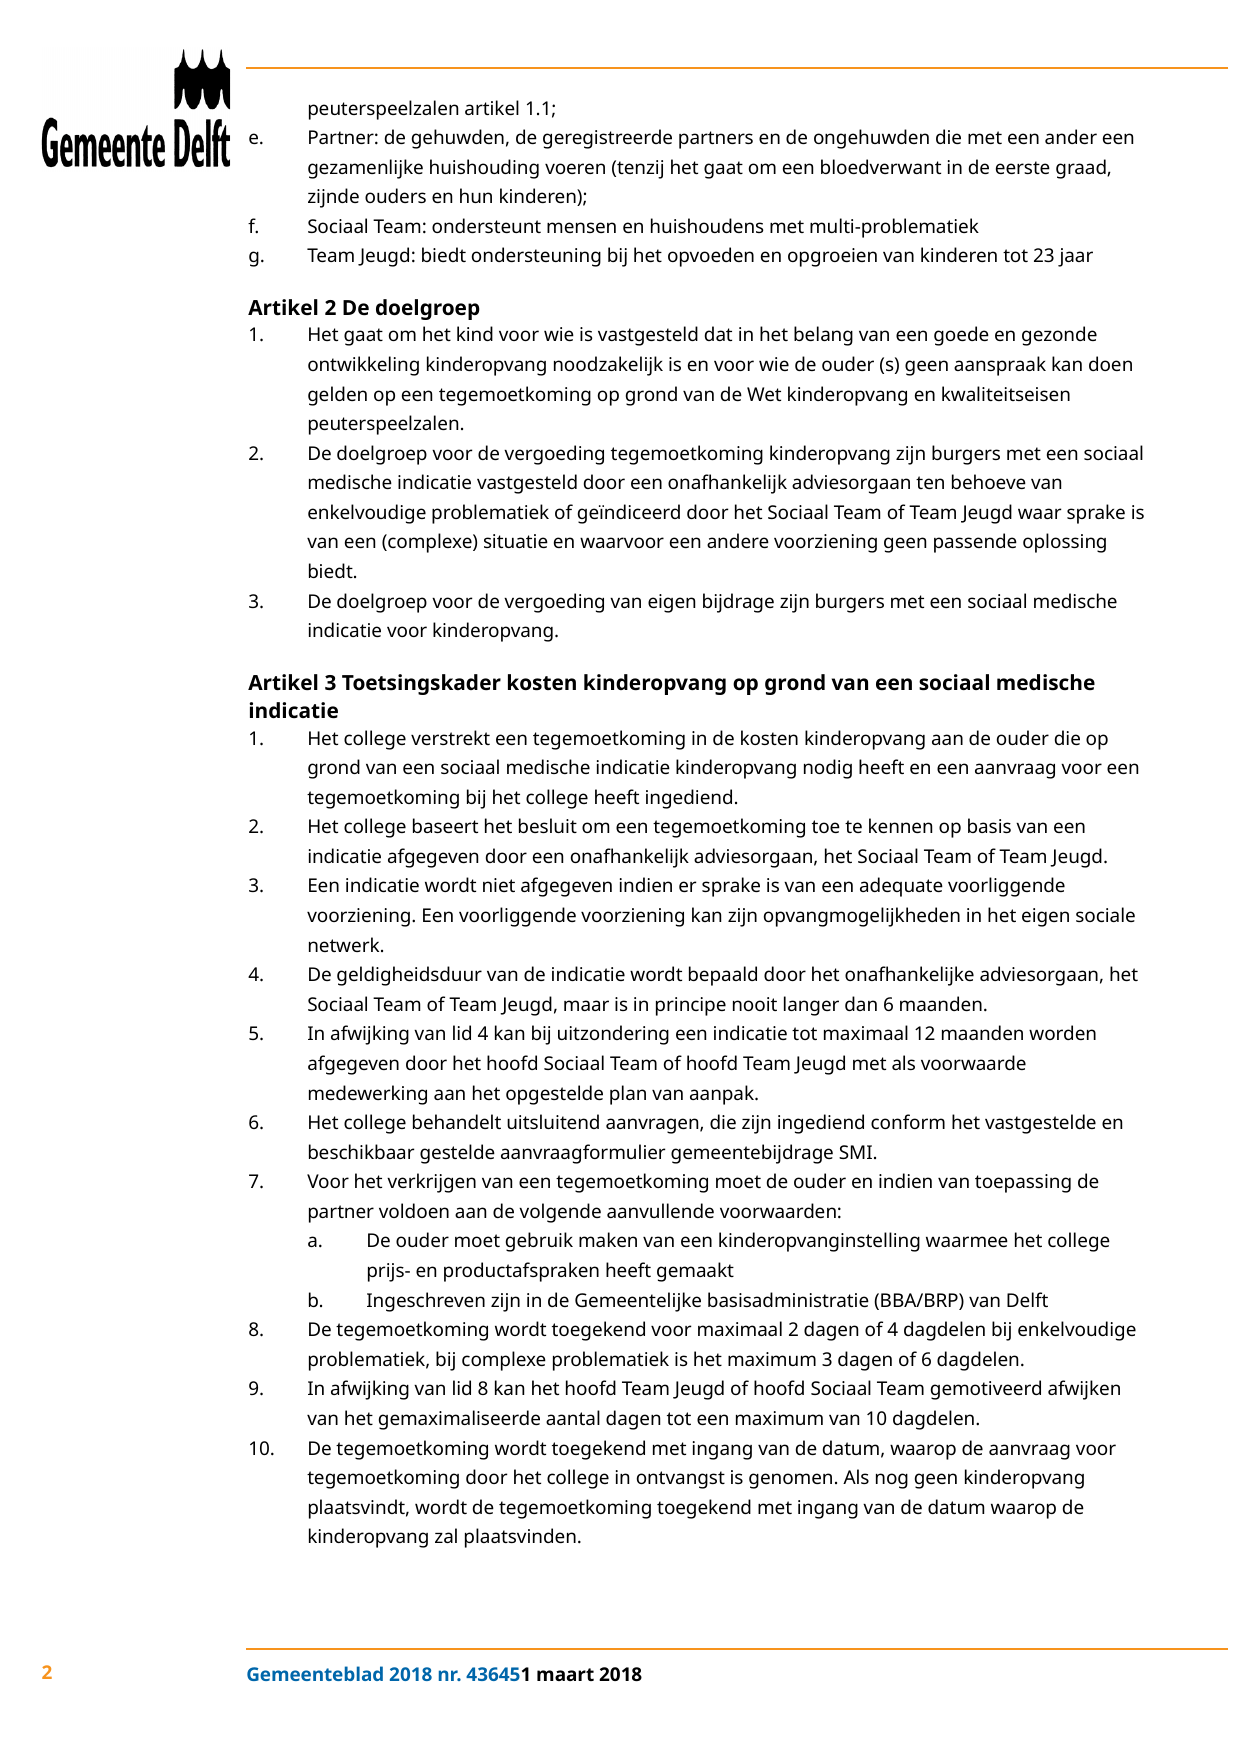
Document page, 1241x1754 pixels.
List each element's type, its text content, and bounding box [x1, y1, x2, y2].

list De geldigheidsduur van de indicatie wordt bepaald door het onafhankelijke adviesorgaan, het Sociaal Team of Team Jeugd, maar is in principe nooit langer dan 6 maanden. [248, 961, 1152, 1017]
list De doelgroep voor de vergoeding tegemoetkoming kinderopvang zijn burgers met een sociaal medische indicatie vastgesteld door een onafhankelijk adviesorgaan ten behoeve van enkelvoudige problematiek of geïndiceerd door het Sociaal Team of Team Jeugd waar sprake is van een (complexe) situatie en waarvoor een andere voorziening geen passende oplossing biedt. [248, 440, 1152, 584]
text Artikel 3 Toetsingskader kosten kinderopvang op grond van een sociaal medische indicatie [248, 668, 1152, 725]
list In afwijking van lid 8 kan het hoofd Team Jeugd of hoofd Sociaal Team gemotiveerd afwijken van het gemaximaliseerde aantal dagen tot een maximum van 10 dagdelen. [248, 1376, 1152, 1431]
picture [41, 47, 231, 172]
list Team Jeugd: biedt ondersteuning bij het opvoeden en opgroeien van kinderen tot 23 jaar [248, 243, 1152, 268]
list Het college behandelt uitsluitend aanvragen, die zijn ingediend conform het vastgestelde en beschikbaar gestelde aanvraagformulier gemeentebijdrage SMI. [248, 1109, 1152, 1164]
list Ingeschreven zijn in de Gemeentelijke basisadministratie (BBA/BRP) van Delft [307, 1287, 1152, 1312]
list Partner: de gehuwden, de geregistreerde partners en de ongehuwden die met een ander een gezamenlijke huishouding voeren (tenzij het gaat om een bloedverwant in de eerste graad, zijnde ouders en hun kinderen); [248, 124, 1152, 209]
list Het gaat om het kind voor wie is vastgesteld dat in het belang van een goede en gezonde ontwikkeling kinderopvang noodzakelijk is en voor wie de ouder (s) geen aanspraak kan doen gelden op een tegemoetkoming op grond van de Wet kinderopvang en kwaliteitseisen peuterspeelzalen. [248, 322, 1152, 436]
list De tegemoetkoming wordt toegekend voor maximaal 2 dagen of 4 dagdelen bij enkelvoudige problematiek, bij complexe problematiek is het maximum 3 dagen of 6 dagdelen. [248, 1316, 1152, 1372]
list Sociaal Team: ondersteunt mensen en huishoudens met multi-problematiek [248, 213, 1152, 239]
list De tegemoetkoming wordt toegekend met ingang van de datum, waarop de aanvraag voor tegemoetkoming door het college in ontvangst is genomen. Als nog geen kinderopvang plaatsvindt, wordt de tegemoetkoming toegekend met ingang van de datum waarop de kinderopvang zal plaatsvinden. [248, 1435, 1152, 1549]
list peuterspeelzalen artikel 1.1; [248, 95, 1152, 121]
list De doelgroep voor de vergoeding van eigen bijdrage zijn burgers met een sociaal medische indicatie voor kinderopvang. [248, 588, 1152, 643]
list Een indicatie wordt niet afgegeven indien er sprake is van een adequate voorliggende voorziening. Een voorliggende voorziening kan zijn opvangmogelijkheden in het eigen sociale netwerk. [248, 873, 1152, 957]
list Voor het verkrijgen van een tegemoetkoming moet de ouder en indien van toepassing de partner voldoen aan de volgende aanvullende voorwaarden: [248, 1168, 1152, 1224]
list In afwijking van lid 4 kan bij uitzondering een indicatie tot maximaal 12 maanden worden afgegeven door het hoofd Sociaal Team of hoofd Team Jeugd met als voorwaarde medewerking aan het opgestelde plan van aanpak. [248, 1021, 1152, 1105]
list Het college verstrekt een tegemoetkoming in de kosten kinderopvang aan de ouder die op grond van een sociaal medische indicatie kinderopvang nodig heeft en een aanvraag voor een tegemoetkoming bij het college heeft ingediend. [248, 725, 1152, 809]
text Artikel 2 De doelgroep [248, 293, 1152, 322]
list De ouder moet gebruik maken van een kinderopvanginstelling waarmee het college prijs- en productafspraken heeft gemaakt [307, 1228, 1152, 1283]
list Het college baseert het besluit om een tegemoetkoming toe te kennen op basis van een indicatie afgegeven door een onafhankelijk adviesorgaan, het Sociaal Team of Team Jeugd. [248, 813, 1152, 869]
